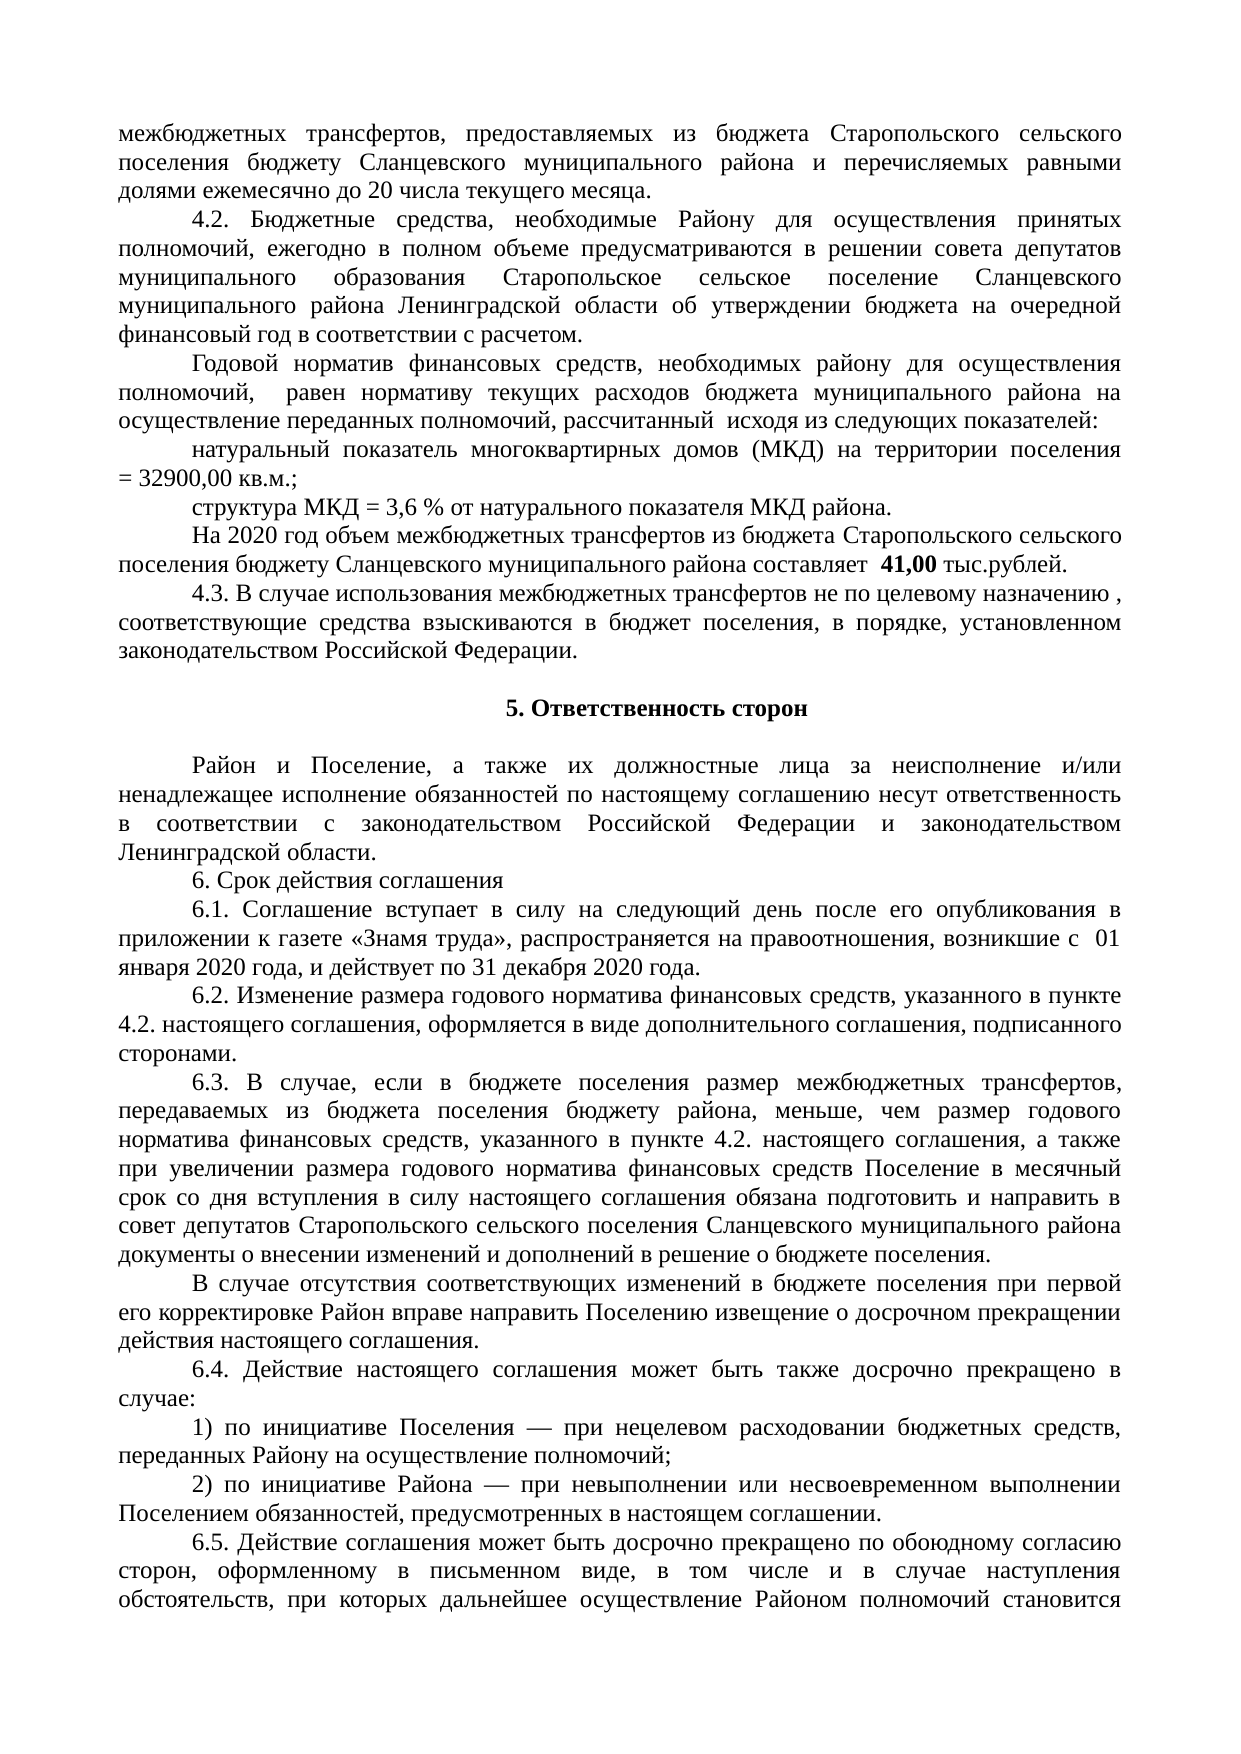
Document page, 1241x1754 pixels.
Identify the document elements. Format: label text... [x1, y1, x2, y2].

text Годовой норматив финансовых средств, необходимых району для осуществления полномочий, равен нормативу текущих расходов бюджета муниципального района на осуществление переданных полномочий, рассчитанный исходя из следующих показателей: [118, 348, 1122, 434]
text 1) по инициативе Поселения — при нецелевом расходовании бюджетных средств, переданных Району на осуществление полномочий; [118, 1412, 1122, 1469]
text 6.3. В случае, если в бюджете поселения размер межбюджетных трансфертов, передаваемых из бюджета поселения бюджету района, меньше, чем размер годового норматива финансовых средств, указанного в пункте 4.2. настоящего соглашения, а также при увеличении размера годового норматива финансовых средств Поселение в месячный срок со дня вступления в силу настоящего соглашения обязана подготовить и направить в совет депутатов Старопольского сельского поселения Сланцевского муниципального района документы о внесении изменений и дополнений в решение о бюджете поселения. [118, 1067, 1122, 1268]
text натуральный показатель многоквартирных домов (МКД) на территории поселения = 32900,00 кв.м.; [118, 434, 1122, 492]
text 4.2. Бюджетные средства, необходимые Району для осуществления принятых полномочий, ежегодно в полном объеме предусматриваются в решении совета депутатов муниципального образования Старопольское сельское поселение Сланцевского муниципального района Ленинградской области об утверждении бюджета на очередной финансовый год в соответствии с расчетом. [118, 204, 1122, 348]
text На 2020 год объем межбюджетных трансфертов из бюджета Старопольского сельского поселения бюджету Сланцевского муниципального района составляет 41,00 тыс.рублей. [118, 521, 1122, 578]
text 6. Срок действия соглашения [118, 866, 1122, 894]
text 2) по инициативе Района — при невыполнении или несвоевременном выполнении Поселением обязанностей, предусмотренных в настоящем соглашении. [118, 1469, 1122, 1527]
text 5. Ответственность сторон [118, 693, 1122, 722]
text 6.5. Действие соглашения может быть досрочно прекращено по обоюдному согласию сторон, оформленному в письменном виде, в том числе и в случае наступления обстоятельств, при которых дальнейшее осуществление Районом полномочий становится [118, 1527, 1122, 1613]
text В случае отсутствия соответствующих изменений в бюджете поселения при первой его корректировке Район вправе направить Поселению извещение о досрочном прекращении действия настоящего соглашения. [118, 1268, 1122, 1354]
text 6.4. Действие настоящего соглашения может быть также досрочно прекращено в случае: [118, 1354, 1122, 1412]
text структура МКД = 3,6 % от натурального показателя МКД района. [118, 492, 1122, 521]
text межбюджетных трансфертов, предоставляемых из бюджета Старопольского сельского поселения бюджету Сланцевского муниципального района и перечисляемых равными долями ежемесячно до 20 числа текущего месяца. [118, 118, 1122, 204]
text 6.1. Соглашение вступает в силу на следующий день после его опубликования в приложении к газете «Знамя труда», распространяется на правоотношения, возникшие с 01 января 2020 года, и действует по 31 декабря 2020 года. [118, 894, 1122, 981]
text Район и Поселение, а также их должностные лица за неисполнение и/или ненадлежащее исполнение обязанностей по настоящему соглашению несут ответственность в соответствии с законодательством Российской Федерации и законодательством Ленинградской области. [118, 751, 1122, 866]
text 4.3. В случае использования межбюджетных трансфертов не по целевому назначению , соответствующие средства взыскиваются в бюджет поселения, в порядке, установленном законодательством Российской Федерации. [118, 578, 1122, 664]
text 6.2. Изменение размера годового норматива финансовых средств, указанного в пункте 4.2. настоящего соглашения, оформляется в виде дополнительного соглашения, подписанного сторонами. [118, 981, 1122, 1067]
